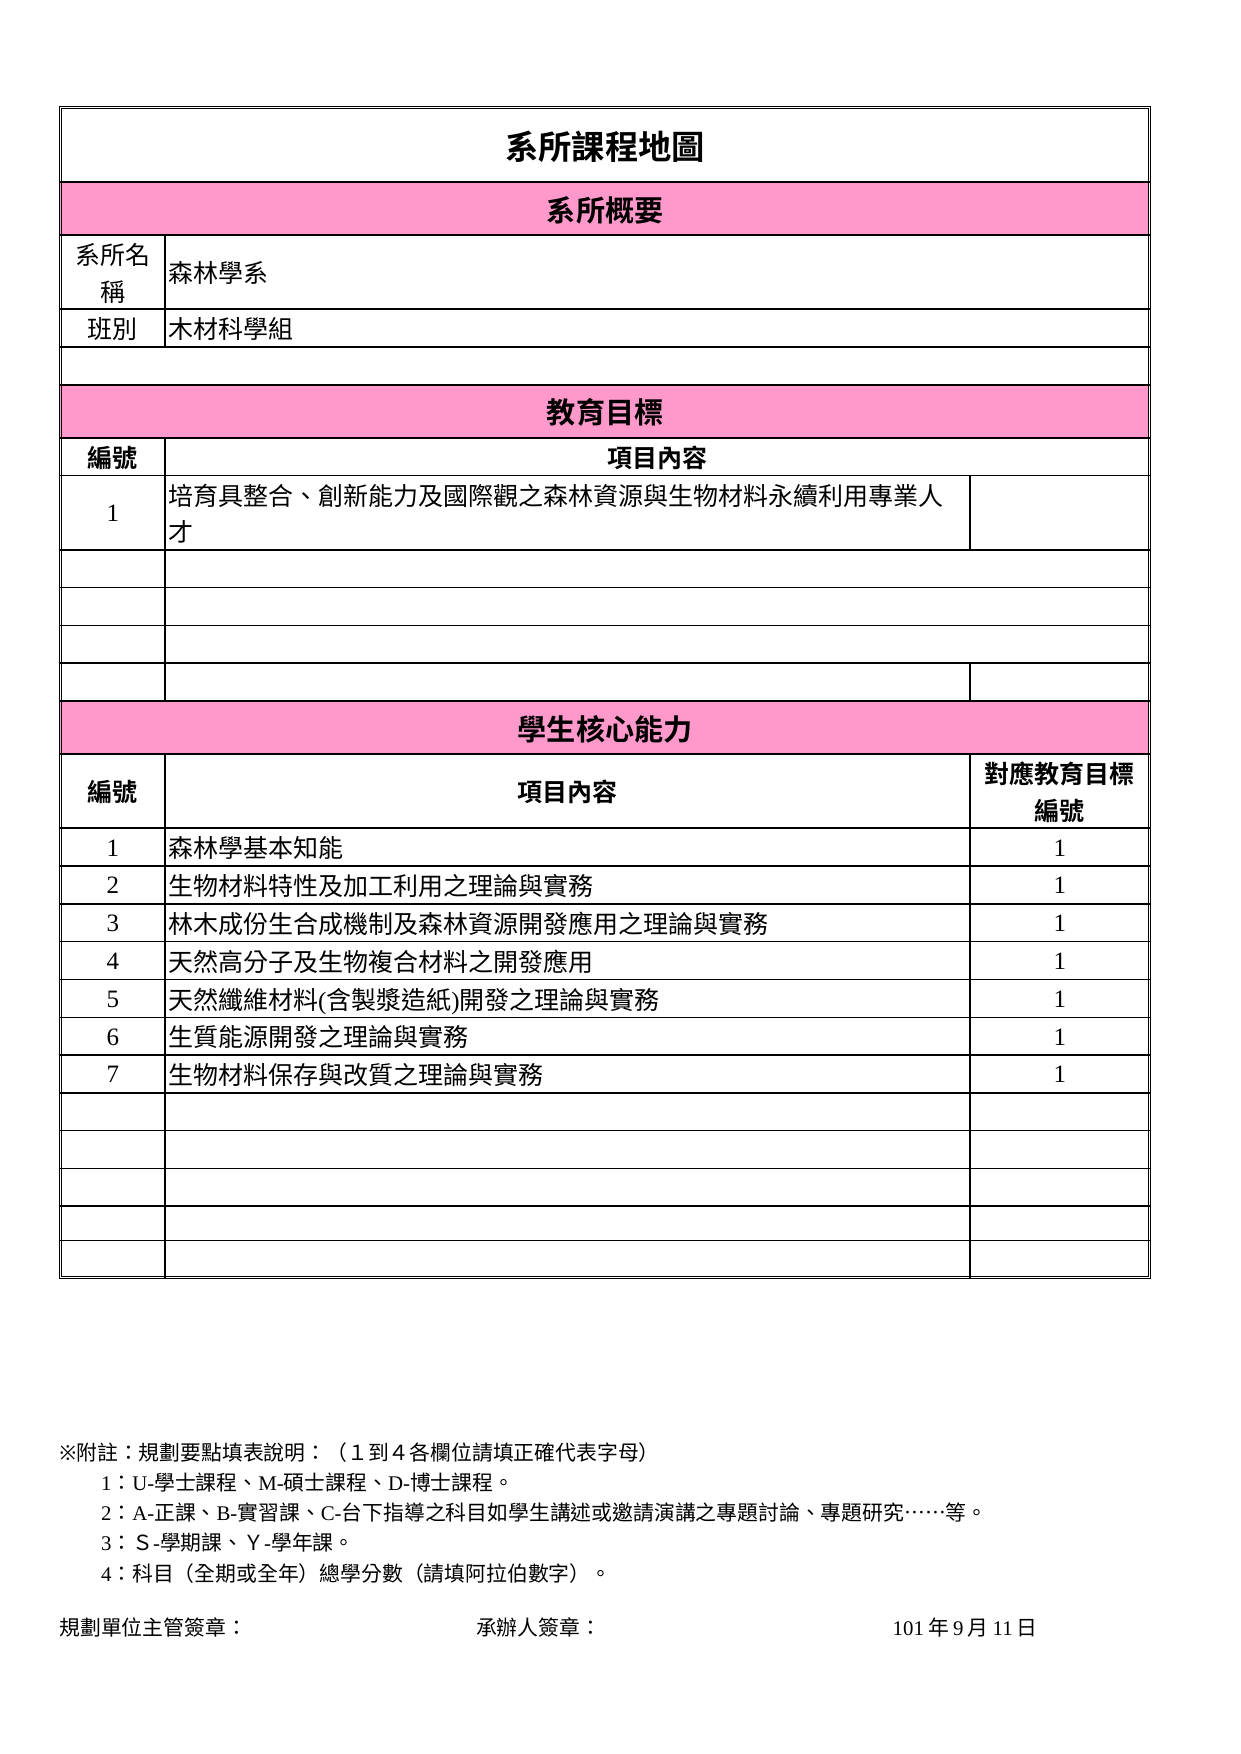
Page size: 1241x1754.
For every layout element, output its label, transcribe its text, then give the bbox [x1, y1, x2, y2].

table_cell 森林學基本知能 [166, 829, 969, 865]
table_cell [166, 1169, 969, 1205]
table_cell [971, 1169, 1148, 1205]
table_cell [62, 1207, 164, 1240]
table_cell 1 [62, 476, 164, 549]
table_cell 編號 [62, 755, 164, 827]
table_cell 2 [62, 867, 164, 903]
table_cell [62, 1169, 164, 1205]
table_cell [166, 551, 1148, 587]
table_cell 1 [971, 905, 1148, 941]
table_cell [62, 626, 164, 662]
table_cell 1 [971, 1018, 1148, 1054]
table_cell [971, 476, 1148, 549]
table_cell [62, 1131, 164, 1168]
table_cell [62, 348, 1148, 384]
table_cell [971, 1131, 1148, 1168]
table_cell 天然高分子及生物複合材料之開發應用 [166, 942, 969, 978]
table_cell 1 [971, 829, 1148, 865]
table_cell 學生核心能力 [62, 702, 1148, 753]
table_cell 6 [62, 1018, 164, 1054]
table_header 系所課程地圖 [62, 109, 1148, 181]
table_cell 生質能源開發之理論與實務 [166, 1018, 969, 1054]
table_cell 林木成份生合成機制及森林資源開發應用之理論與實務 [166, 905, 969, 941]
table_cell [62, 1094, 164, 1130]
table_cell [166, 626, 1148, 662]
table_cell 系所名稱 [62, 236, 164, 308]
table_cell [166, 1094, 969, 1130]
table_cell [166, 1131, 969, 1168]
table_cell 1 [971, 942, 1148, 978]
table_cell [971, 664, 1148, 700]
table_cell 1 [971, 1056, 1148, 1092]
table_cell 班別 [62, 310, 164, 346]
table_cell 對應教育目標編號 [971, 755, 1148, 827]
table_cell 系所概要 [62, 183, 1148, 234]
table_cell [971, 1241, 1148, 1276]
table_cell 5 [62, 980, 164, 1016]
table_cell 4 [62, 942, 164, 978]
table_cell 木材科學組 [166, 310, 1148, 346]
table_cell 森林學系 [166, 236, 1148, 308]
table_cell 項目內容 [166, 439, 1148, 475]
table_cell [62, 551, 164, 587]
table_cell 項目內容 [166, 755, 969, 827]
table_cell 培育具整合、創新能力及國際觀之森林資源與生物材料永續利用專業人才 [166, 476, 969, 549]
table_cell [971, 1094, 1148, 1130]
table_cell [62, 664, 164, 700]
table_cell [166, 588, 1148, 624]
table_cell 編號 [62, 439, 164, 475]
table_cell [971, 1207, 1148, 1240]
table_cell 7 [62, 1056, 164, 1092]
table_cell 3 [62, 905, 164, 941]
table_cell 天然纖維材料(含製漿造紙)開發之理論與實務 [166, 980, 969, 1016]
table_cell [166, 1207, 969, 1240]
table_cell [166, 664, 969, 700]
table_cell [166, 1241, 969, 1276]
table_cell 生物材料特性及加工利用之理論與實務 [166, 867, 969, 903]
table_cell 1 [971, 980, 1148, 1016]
table_cell 生物材料保存與改質之理論與實務 [166, 1056, 969, 1092]
table_cell [62, 1241, 164, 1276]
table_cell [62, 588, 164, 624]
table_cell 1 [62, 829, 164, 865]
table_cell 教育目標 [62, 386, 1148, 437]
table_cell 1 [971, 867, 1148, 903]
